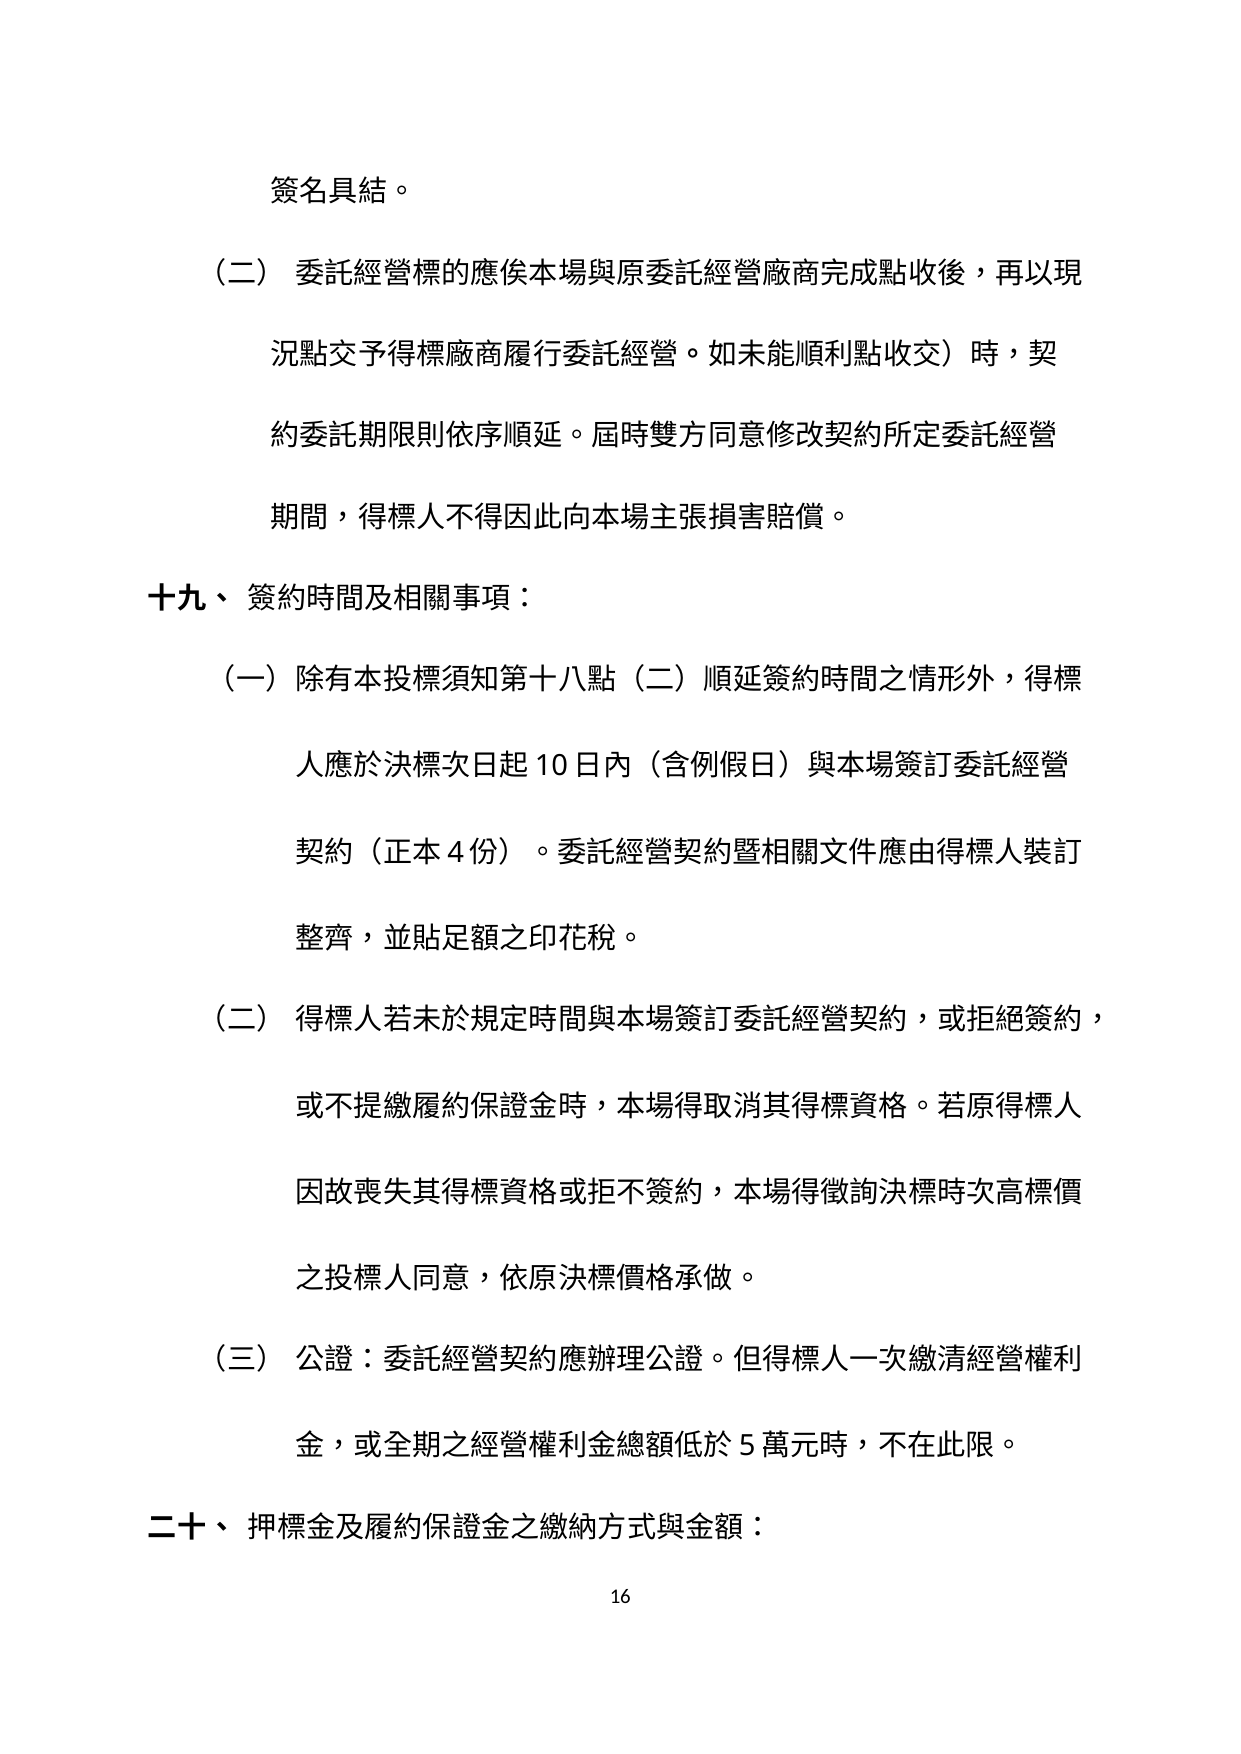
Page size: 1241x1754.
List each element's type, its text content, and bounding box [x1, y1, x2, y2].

list 除有本投標須知第十八點（二）順延簽約時間之情形外，得標人應於決標次日起10日內（含例假日）與本場簽訂委託經營契約（正本4份）。委託經營契約暨相關文件應由得標人裝訂整齊，並貼足額之印花稅。 [207, 639, 1093, 973]
list 委託經營標的應俟本場與原委託經營廠商完成點收後，再以現 [198, 233, 1093, 308]
list 期間，得標人不得因此向本場主張損害賠償。 [198, 477, 1093, 552]
list 公證：委託經營契約應辦理公證。但得標人一次繳清經營權利金，或全期之經營權利金總額低於5萬元時，不在此限。 [198, 1319, 1093, 1481]
list 押標金及履約保證金之繳納方式與金額： [148, 1487, 1093, 1562]
list 約委託期限則依序順延。屆時雙方同意修改契約所定委託經營 [198, 396, 1093, 471]
list 簽約時間及相關事項： [148, 558, 1093, 633]
list 簽名具結。 [198, 152, 1093, 227]
list 況點交予得標廠商履行委託經營。如未能順利點收交）時，契 [198, 314, 1093, 389]
list 得標人若未於規定時間與本場簽訂委託經營契約，或拒絕簽約，或不提繳履約保證金時，本場得取消其得標資格。若原得標人因故喪失其得標資格或拒不簽約，本場得徵詢決標時次高標價之投標人同意，依原決標價格承做。 [198, 979, 1093, 1313]
